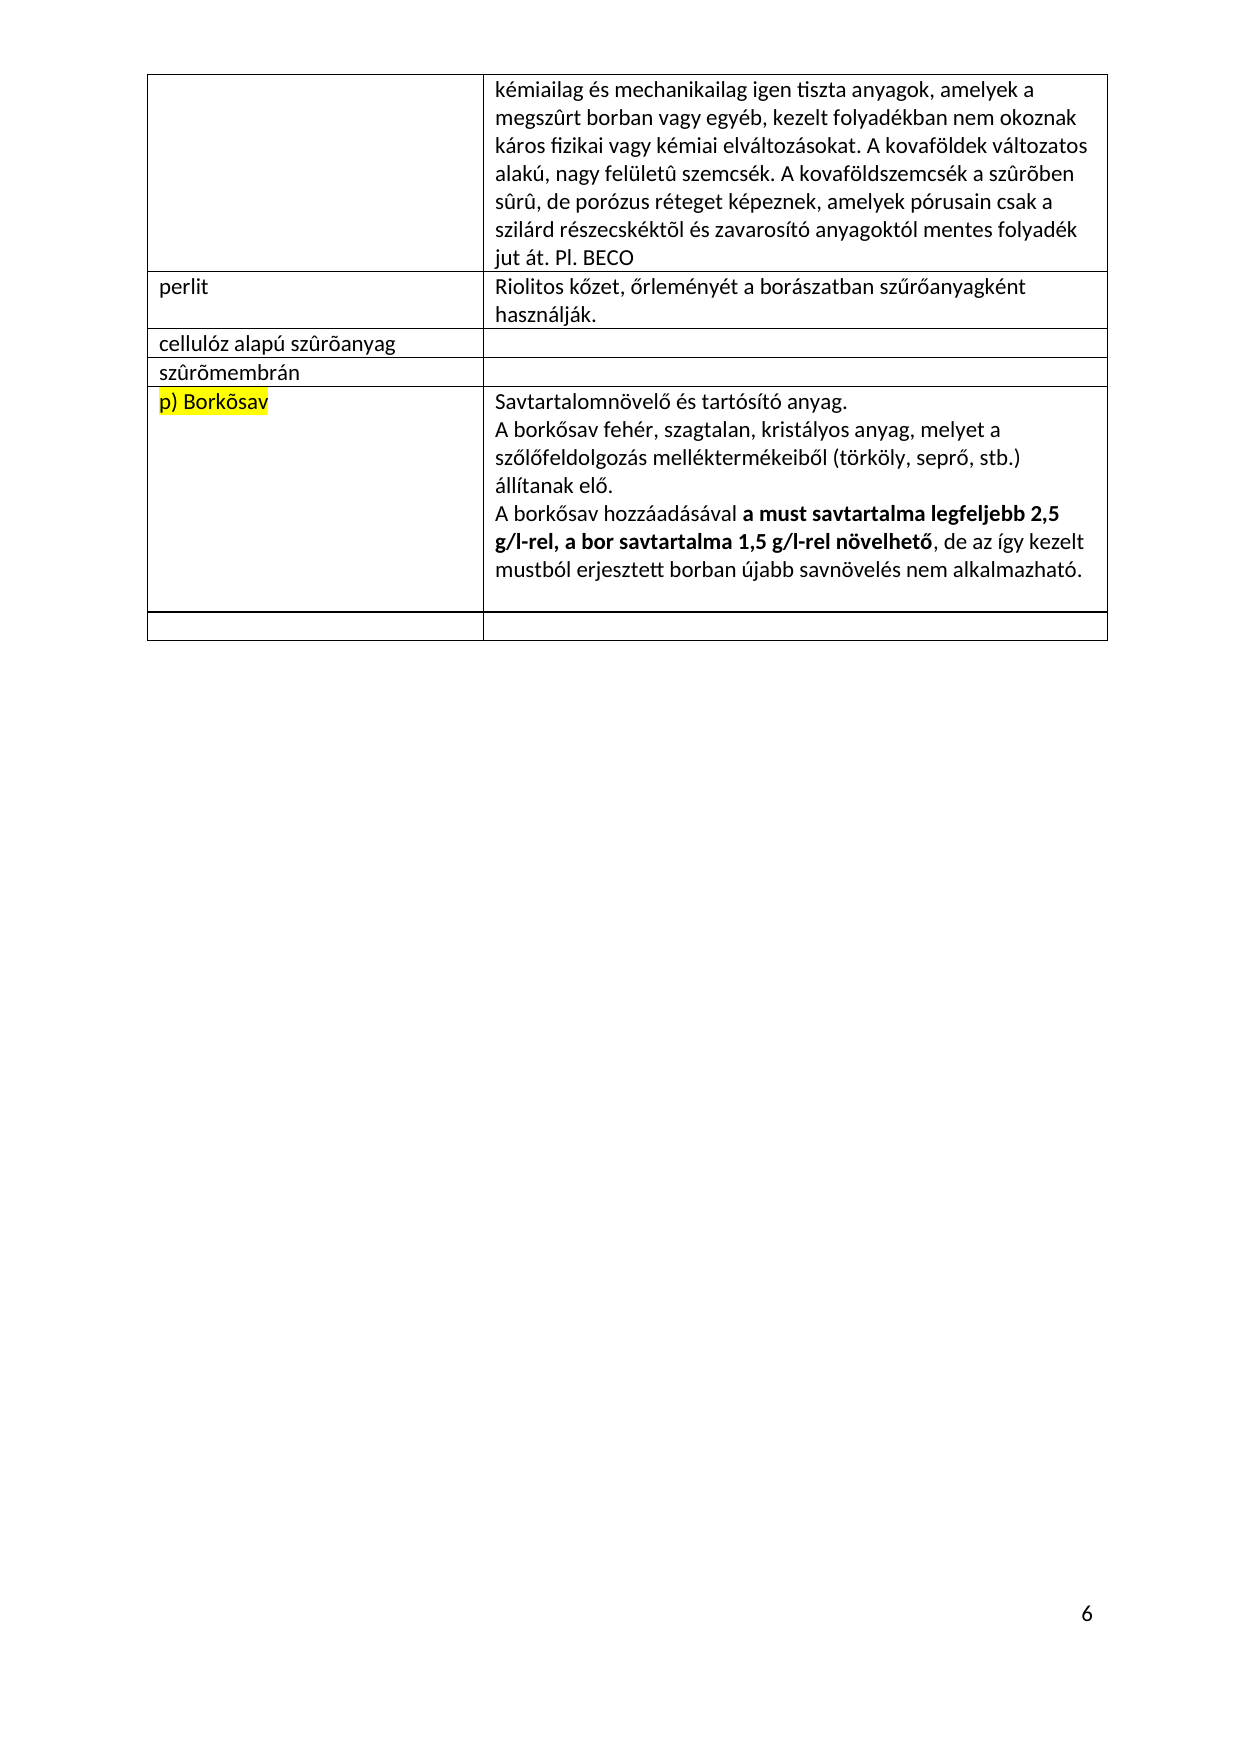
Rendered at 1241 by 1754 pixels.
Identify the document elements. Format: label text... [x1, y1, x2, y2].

table_cell perlit [148, 272, 483, 328]
table_cell [484, 358, 1107, 386]
table_cell Riolitos kőzet, őrleményét a borászatban szűrőanyagként használják. [484, 272, 1107, 328]
table_cell szûrõmembrán [148, 358, 483, 386]
table_cell cellulóz alapú szûrõanyag [148, 329, 483, 357]
table_cell Savtartalomnövelő és tartósító anyag. A borkősav fehér, szagtalan, kristályos anyag, melyet a szőlőfeldolgozás melléktermékeiből (törköly, seprő, stb.) állítanak elő. A borkősav hozzáadásával a must savtartalma legfeljebb 2,5 g/l-rel, a bor savtartalma 1,5 g/l-rel növelhető, de az így kezelt mustból erjesztett borban újabb savnövelés nem alkalmazható. [484, 387, 1107, 611]
table_cell kémiailag és mechanikailag igen tiszta anyagok, amelyek a megszûrt borban vagy egyéb, kezelt folyadékban nem okoznak káros fizikai vagy kémiai elváltozásokat. A kovaföldek változatos alakú, nagy felületû szemcsék. A kovaföldszemcsék a szûrõben sûrû, de porózus réteget képeznek, amelyek pórusain csak a szilárd részecskéktõl és zavarosító anyagoktól mentes folyadék jut át. Pl. BECO [484, 75, 1107, 271]
table_cell [484, 329, 1107, 357]
table_cell [148, 75, 483, 271]
table_cell [484, 613, 1107, 640]
table_cell [148, 613, 483, 640]
table_cell p) Borkõsav [148, 387, 483, 611]
